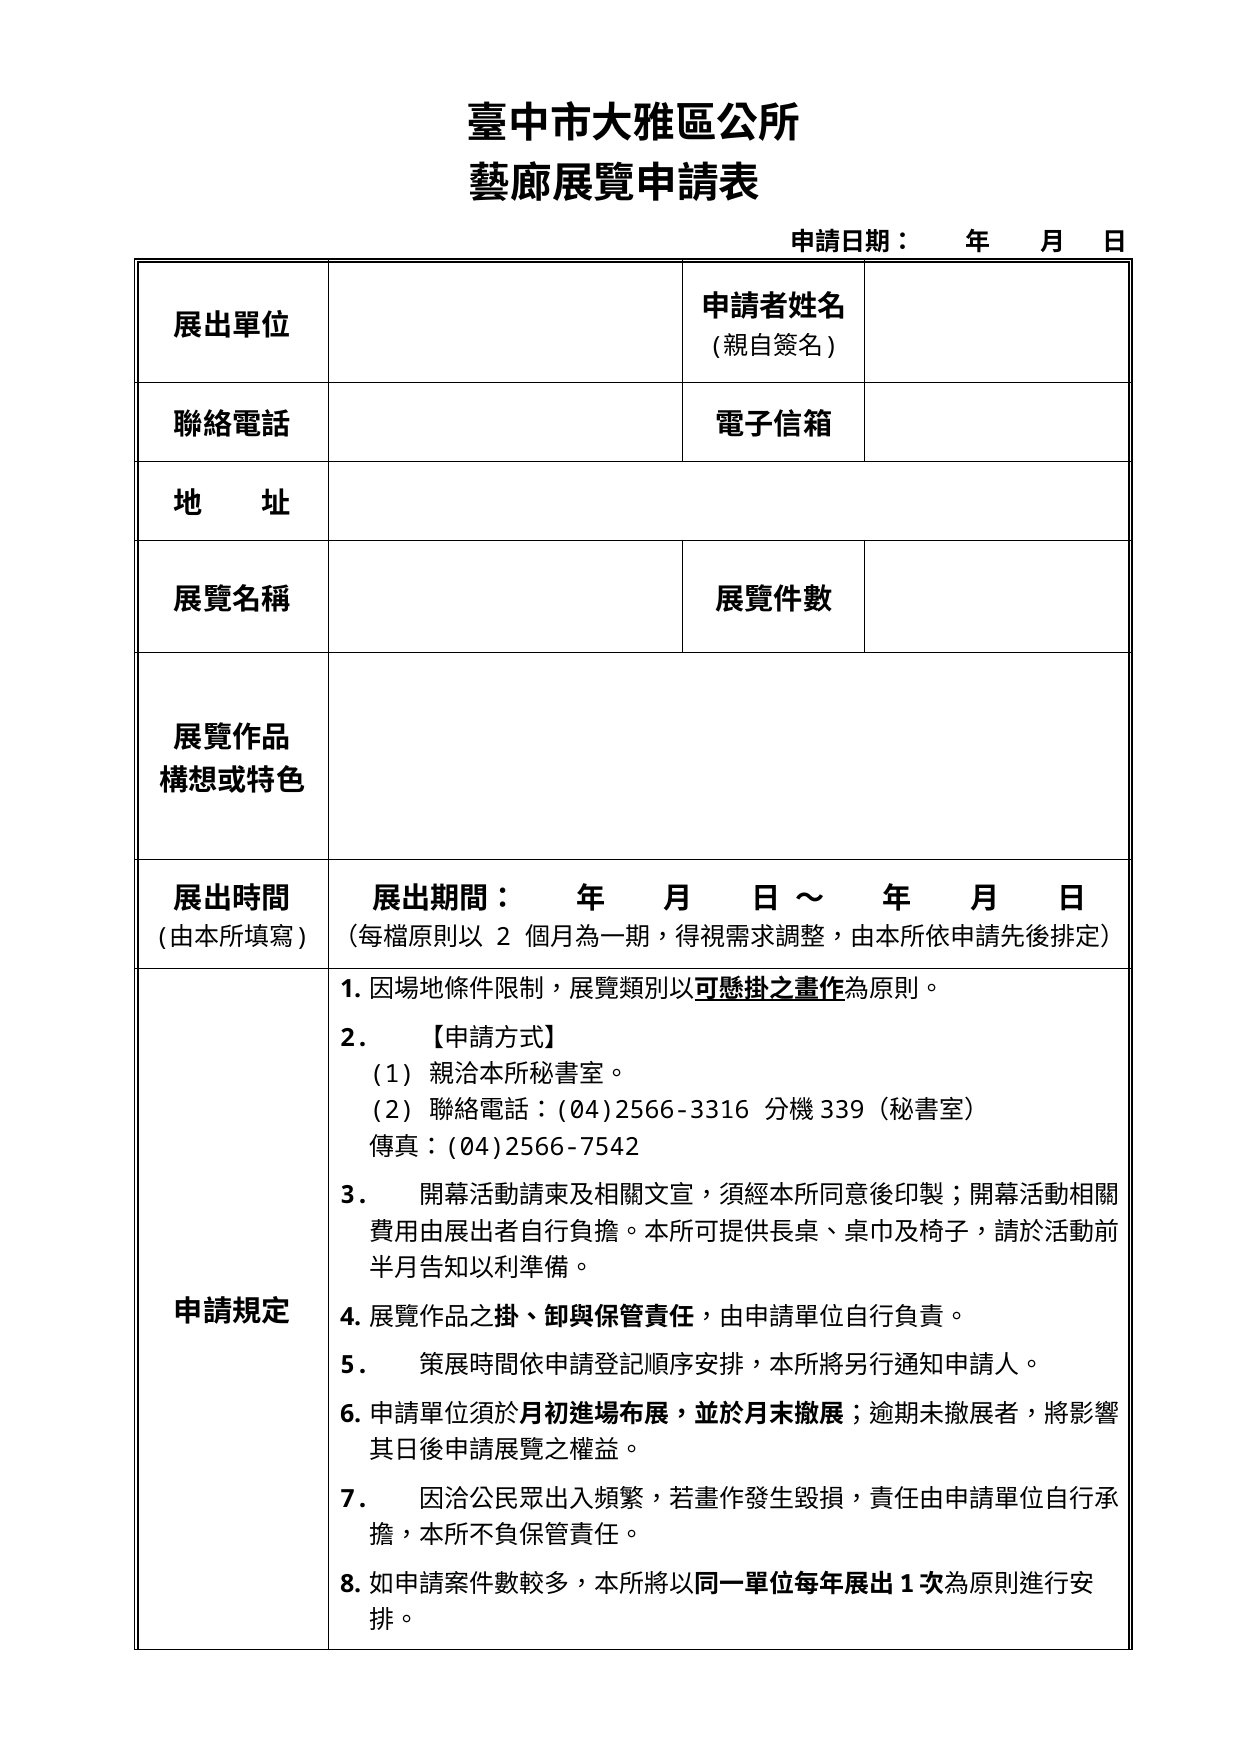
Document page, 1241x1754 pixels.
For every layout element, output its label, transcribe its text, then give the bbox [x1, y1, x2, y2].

table_cell [329, 653, 1128, 859]
table_cell [865, 263, 1128, 382]
table_cell 電子信箱 [683, 383, 864, 461]
table_cell 聯絡電話 [139, 383, 328, 461]
table_cell 地 址 [139, 462, 328, 539]
table_cell 因場地條件限制，展覽類別以可懸掛之畫作為原則。 【申請方式】 (1) 親洽本所秘書室。 (2) 聯絡電話：(04)2566-3316 分機339（秘書室） 傳真：(04)2566-7542 開幕活動請柬及相關文宣，須經本所同意後印製；開幕活動相關費用由展出者自行負擔。本所可提供長桌、桌巾及椅子，請於活動前半月告知以利準備。 展覽作品之掛、卸與保管責任，由申請單位自行負責。 策展時間依申請登記順序安排，本所將另行通知申請人。 申請單位須於月初進場布展，並於月末撤展；逾期未撤展者，將影響其日後申請展覽之權益。 因洽公民眾出入頻繁，若畫作發生毀損，責任由申請單位自行承擔，本所不負保管責任。 如申請案件數較多，本所將以同一單位每年展出1次為原則進行安排。 [329, 969, 1128, 1648]
table_cell [865, 541, 1128, 652]
table_cell 展覽作品 構想或特色 [139, 653, 328, 859]
table_cell 展覽件數 [683, 541, 864, 652]
table_cell [865, 383, 1128, 461]
table_cell [329, 263, 682, 382]
table_cell 展出單位 [139, 263, 328, 382]
table_cell [329, 541, 682, 652]
table_cell [329, 383, 682, 461]
table_header 臺中市大雅區公所 藝廊展覽申請表 申請日期： 年 月 日 [136, 89, 1130, 258]
table_cell 展覽名稱 [139, 541, 328, 652]
table_cell 展出期間： 年 月 日 〜 年 月 日 （每檔原則以 2 個月為一期，得視需求調整，由本所依申請先後排定） [329, 860, 1128, 967]
table_cell [329, 462, 1128, 539]
table_cell 申請者姓名 (親自簽名) [683, 263, 864, 382]
table_cell 申請規定 [139, 969, 328, 1648]
table_cell 展出時間 (由本所填寫) [139, 860, 328, 967]
